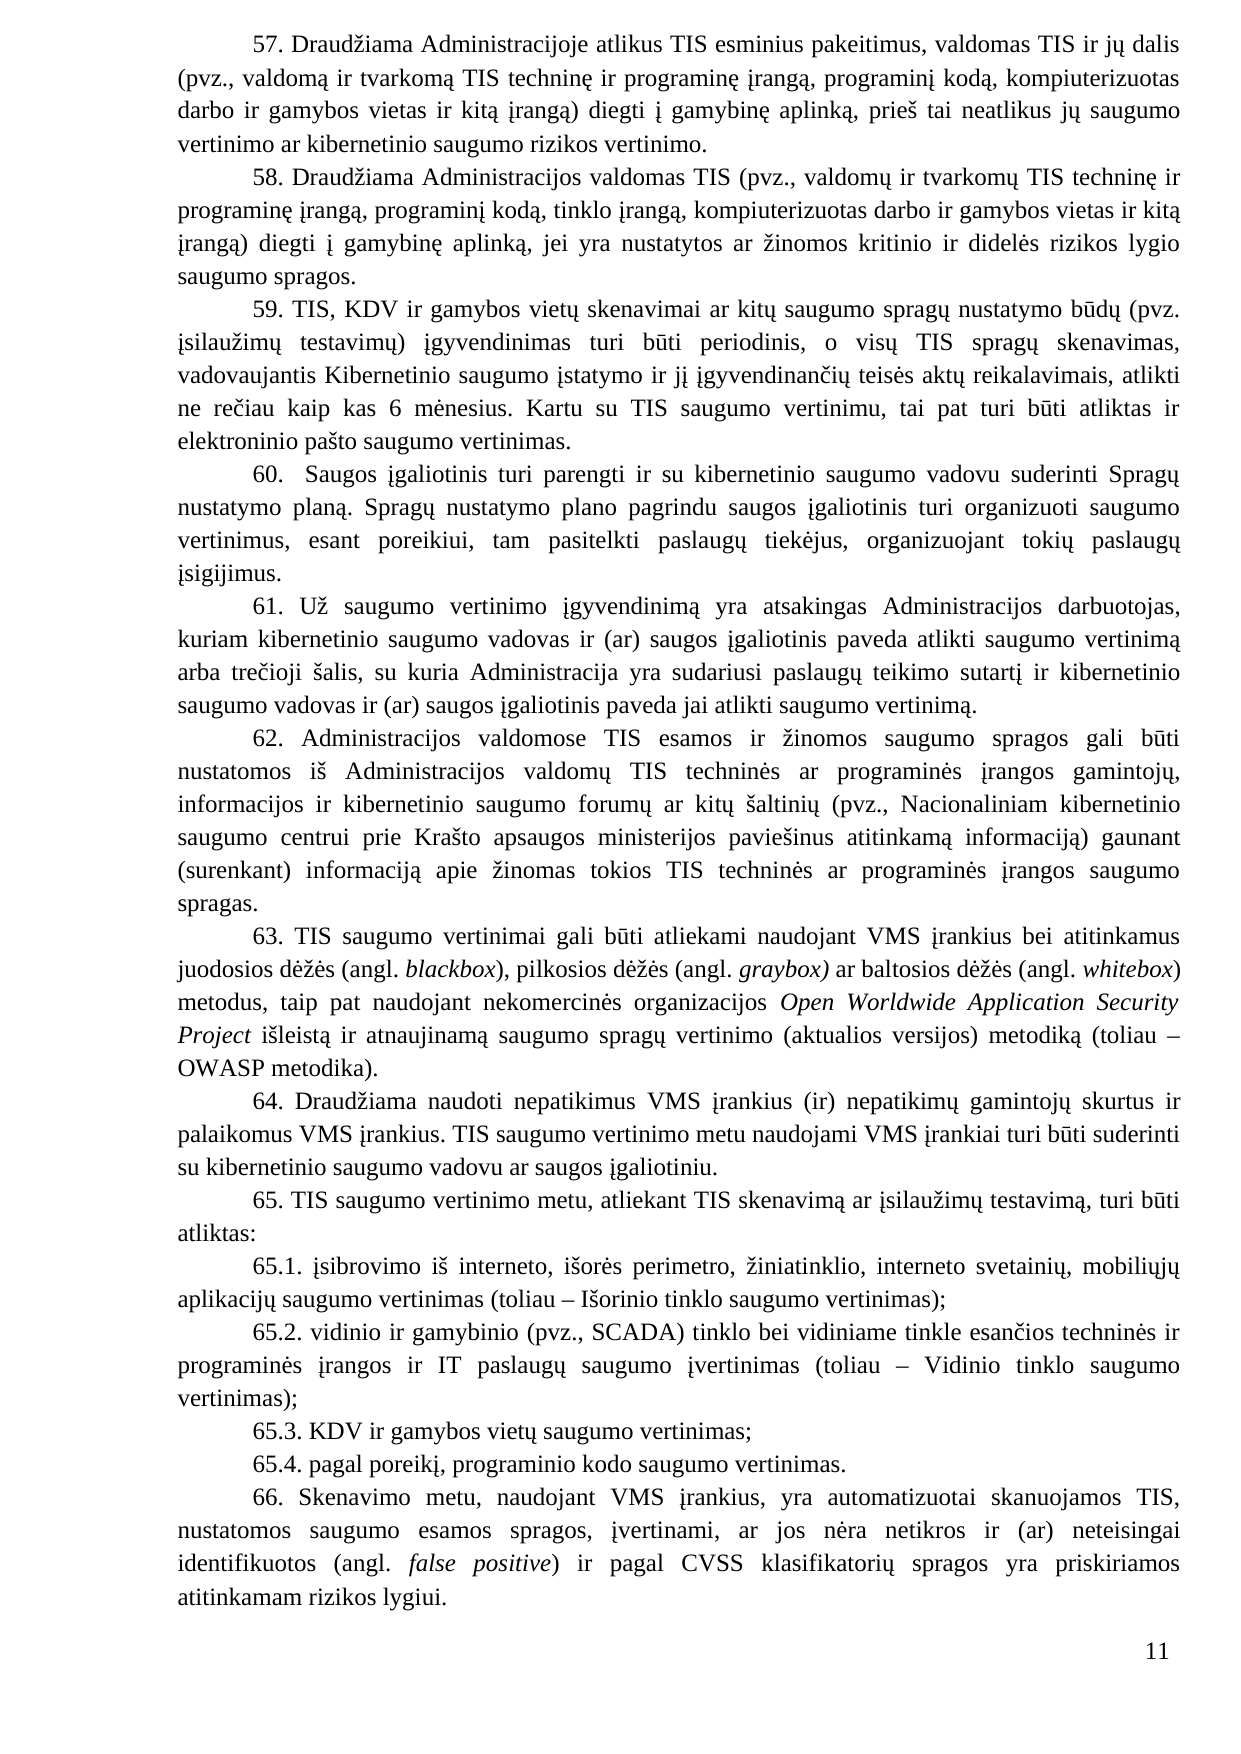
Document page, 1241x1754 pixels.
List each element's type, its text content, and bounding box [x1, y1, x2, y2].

text 66. Skenavimo metu, naudojant VMS įrankius, yra automatizuotai skanuojamos TIS, nustatomos saugumo esamos spragos, įvertinami, ar jos nėra netikros ir (ar) neteisingai identifikuotos (angl. false positive) ir pagal CVSS klasifikatorių spragos yra priskiriamos atitinkamam rizikos lygiui. [177, 1482, 1181, 1610]
text 63. TIS saugumo vertinimai gali būti atliekami naudojant VMS įrankius bei atitinkamus juodosios dėžės (angl. blackbox), pilkosios dėžės (angl. graybox) ar baltosios dėžės (angl. whitebox) metodus, taip pat naudojant nekomercinės organizacijos Open Worldwide Application Security Project išleistą ir atnaujinamą saugumo spragų vertinimo (aktualios versijos) metodiką (toliau – OWASP metodika). [177, 921, 1181, 1082]
text 65.1. įsibrovimo iš interneto, išorės perimetro, žiniatinklio, interneto svetainių, mobiliųjų aplikacijų saugumo vertinimas (toliau – Išorinio tinklo saugumo vertinimas); [177, 1251, 1181, 1313]
text 62. Administracijos valdomose TIS esamos ir žinomos saugumo spragos gali būti nustatomos iš Administracijos valdomų TIS techninės ar programinės įrangos gamintojų, informacijos ir kibernetinio saugumo forumų ar kitų šaltinių (pvz., Nacionaliniam kibernetinio saugumo centrui prie Krašto apsaugos ministerijos paviešinus atitinkamą informaciją) gaunant (surenkant) informaciją apie žinomas tokios TIS techninės ar programinės įrangos saugumo spragas. [177, 723, 1181, 917]
text 65.3. KDV ir gamybos vietų saugumo vertinimas; [177, 1416, 1181, 1445]
text 65. TIS saugumo vertinimo metu, atliekant TIS skenavimą ar įsilaužimų testavimą, turi būti atliktas: [177, 1185, 1181, 1247]
text 61. Už saugumo vertinimo įgyvendinimą yra atsakingas Administracijos darbuotojas, kuriam kibernetinio saugumo vadovas ir (ar) saugos įgaliotinis paveda atlikti saugumo vertinimą arba trečioji šalis, su kuria Administracija yra sudariusi paslaugų teikimo sutartį ir kibernetinio saugumo vadovas ir (ar) saugos įgaliotinis paveda jai atlikti saugumo vertinimą. [177, 591, 1181, 719]
text 65.2. vidinio ir gamybinio (pvz., SCADA) tinklo bei vidiniame tinkle esančios techninės ir programinės įrangos ir IT paslaugų saugumo įvertinimas (toliau – Vidinio tinklo saugumo vertinimas); [177, 1317, 1181, 1412]
text 60. Saugos įgaliotinis turi parengti ir su kibernetinio saugumo vadovu suderinti Spragų nustatymo planą. Spragų nustatymo plano pagrindu saugos įgaliotinis turi organizuoti saugumo vertinimus, esant poreikiui, tam pasitelkti paslaugų tiekėjus, organizuojant tokių paslaugų įsigijimus. [177, 459, 1181, 587]
text 57. Draudžiama Administracijoje atlikus TIS esminius pakeitimus, valdomas TIS ir jų dalis (pvz., valdomą ir tvarkomą TIS techninę ir programinę įrangą, programinį kodą, kompiuterizuotas darbo ir gamybos vietas ir kitą įrangą) diegti į gamybinę aplinką, prieš tai neatlikus jų saugumo vertinimo ar kibernetinio saugumo rizikos vertinimo. [177, 29, 1181, 157]
text 58. Draudžiama Administracijos valdomas TIS (pvz., valdomų ir tvarkomų TIS techninę ir programinę įrangą, programinį kodą, tinklo įrangą, kompiuterizuotas darbo ir gamybos vietas ir kitą įrangą) diegti į gamybinę aplinką, jei yra nustatytos ar žinomos kritinio ir didelės rizikos lygio saugumo spragos. [177, 162, 1181, 289]
text 65.4. pagal poreikį, programinio kodo saugumo vertinimas. [177, 1449, 1181, 1478]
text 59. TIS, KDV ir gamybos vietų skenavimai ar kitų saugumo spragų nustatymo būdų (pvz. įsilaužimų testavimų) įgyvendinimas turi būti periodinis, o visų TIS spragų skenavimas, vadovaujantis Kibernetinio saugumo įstatymo ir jį įgyvendinančių teisės aktų reikalavimais, atlikti ne rečiau kaip kas 6 mėnesius. Kartu su TIS saugumo vertinimu, tai pat turi būti atliktas ir elektroninio pašto saugumo vertinimas. [177, 294, 1181, 454]
text 64. Draudžiama naudoti nepatikimus VMS įrankius (ir) nepatikimų gamintojų skurtus ir palaikomus VMS įrankius. TIS saugumo vertinimo metu naudojami VMS įrankiai turi būti suderinti su kibernetinio saugumo vadovu ar saugos įgaliotiniu. [177, 1086, 1181, 1181]
